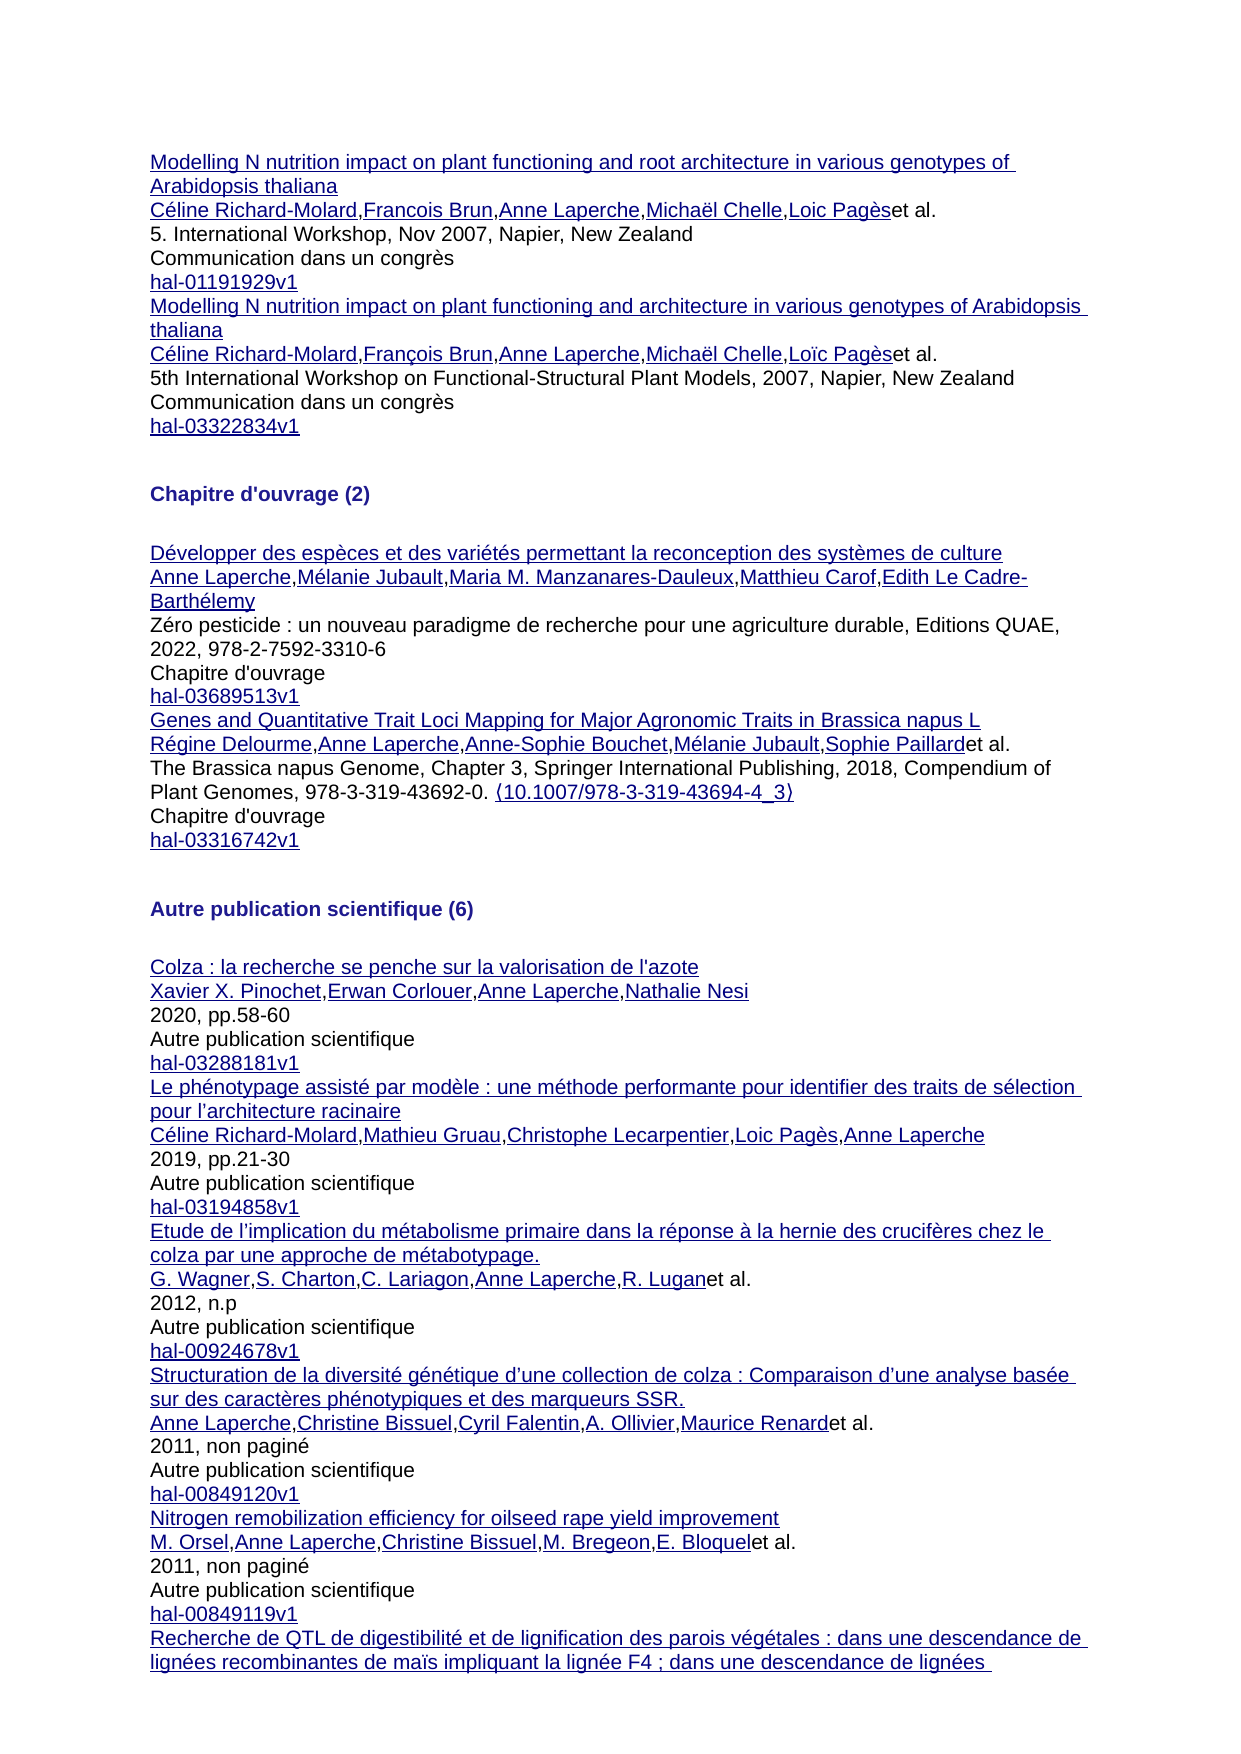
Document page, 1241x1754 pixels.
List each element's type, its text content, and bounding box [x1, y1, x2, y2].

subtitle Autre publication scientifique (6) [150, 897, 1090, 921]
table_cell Genes and Quantitative Trait Loci Mapping for Major Agronomic Traits in Brassica napus L Régine Delourme,Anne Laperche,Anne-Sophie Bouchet,Mélanie Jubault,Sophie Paillardet al. The Brassica napus Genome, Chapter 3, Springer International Publishing, 2018, Compendium of Plant Genomes, 978-3-319-43692-0. ⟨10.1007/978-3-319-43694-4_3⟩ Chapitre d'ouvrage hal-03316742v1 [150, 708, 1090, 852]
subtitle Chapitre d'ouvrage (2) [150, 482, 1090, 506]
table_cell Le phénotypage assisté par modèle : une méthode performante pour identifier des traits de sélection pour l’architecture racinaire Céline Richard-Molard,Mathieu Gruau,Christophe Lecarpentier,Loic Pagès,Anne Laperche 2019, pp.21-30 Autre publication scientifique hal-03194858v1 [150, 1075, 1090, 1219]
table_cell Nitrogen remobilization efficiency for oilseed rape yield improvement M. Orsel,Anne Laperche,Christine Bissuel,M. Bregeon,E. Bloquelet al. 2011, non paginé Autre publication scientifique hal-00849119v1 [150, 1506, 1090, 1626]
table_cell Recherche de QTL de digestibilité et de lignification des parois végétales : dans une descendance de lignées recombinantes de maïs impliquant la lignée F4 ; dans une descendance de lignées [150, 1626, 1090, 1674]
table_cell Etude de l’implication du métabolisme primaire dans la réponse à la hernie des crucifères chez le colza par une approche de métabotypage. G. Wagner,S. Charton,C. Lariagon,Anne Laperche,R. Luganet al. 2012, n.p Autre publication scientifique hal-00924678v1 [150, 1219, 1090, 1362]
table_header Colza : la recherche se penche sur la valorisation de l'azote Xavier X. Pinochet,Erwan Corlouer,Anne Laperche,Nathalie Nesi 2020, pp.58-60 Autre publication scientifique hal-03288181v1 [150, 955, 1090, 1075]
table_cell Structuration de la diversité génétique d’une collection de colza : Comparaison d’une analyse basée sur des caractères phénotypiques et des marqueurs SSR. Anne Laperche,Christine Bissuel,Cyril Falentin,A. Ollivier,Maurice Renardet al. 2011, non paginé Autre publication scientifique hal-00849120v1 [150, 1363, 1090, 1506]
table_cell Modelling N nutrition impact on plant functioning and architecture in various genotypes of Arabidopsis thaliana Céline Richard-Molard,François Brun,Anne Laperche,Michaël Chelle,Loïc Pagèset al. 5th International Workshop on Functional-Structural Plant Models, 2007, Napier, New Zealand Communication dans un congrès hal-03322834v1 [150, 294, 1090, 437]
table_header Développer des espèces et des variétés permettant la reconception des systèmes de culture Anne Laperche,Mélanie Jubault,Maria M. Manzanares-Dauleux,Matthieu Carof,Edith Le Cadre-Barthélemy Zéro pesticide : un nouveau paradigme de recherche pour une agriculture durable, Editions QUAE, 2022, 978-2-7592-3310-6 Chapitre d'ouvrage hal-03689513v1 [150, 541, 1090, 708]
table_cell Modelling N nutrition impact on plant functioning and root architecture in various genotypes of Arabidopsis thaliana Céline Richard-Molard,Francois Brun,Anne Laperche,Michaël Chelle,Loic Pagèset al. 5. International Workshop, Nov 2007, Napier, New Zealand Communication dans un congrès hal-01191929v1 [150, 150, 1090, 294]
